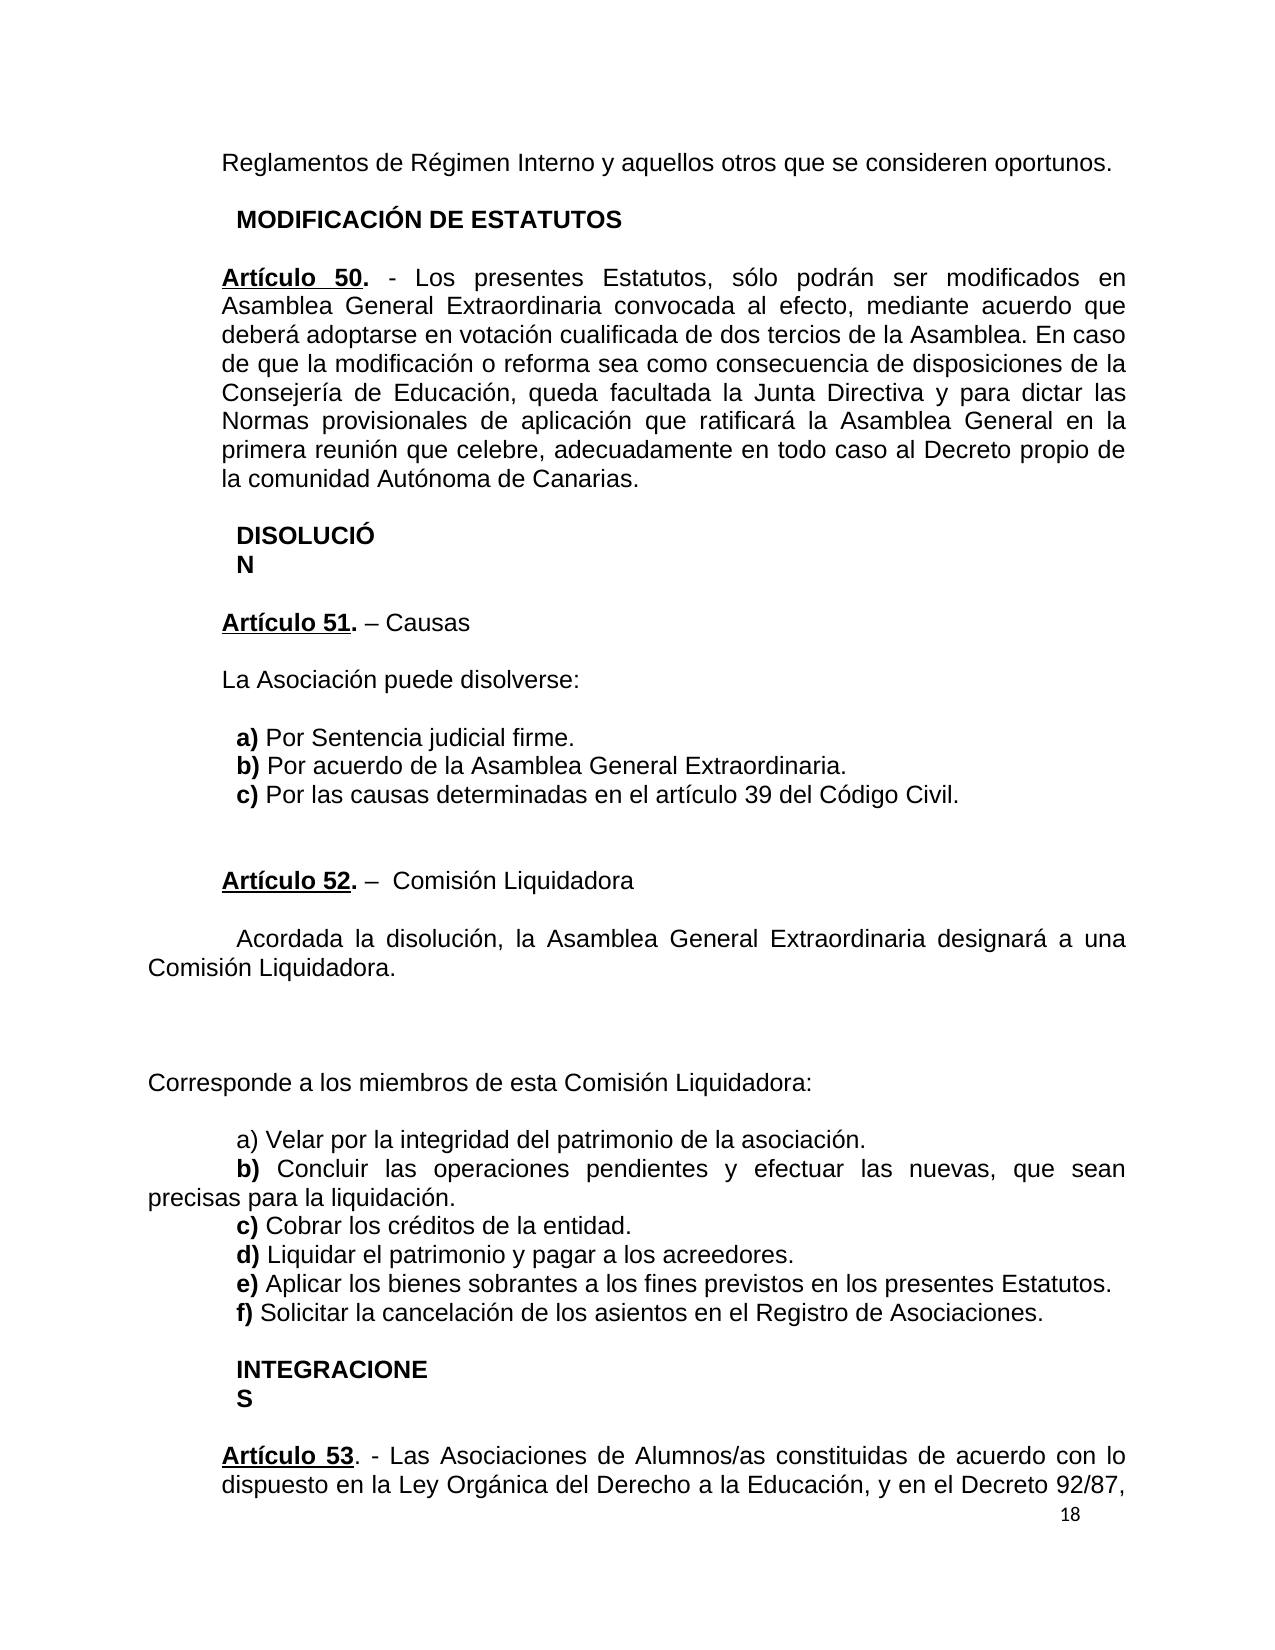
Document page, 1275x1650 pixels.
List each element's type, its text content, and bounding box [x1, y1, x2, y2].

text Corresponde a los miembros de esta Comisión Liquidadora: [148, 1068, 1127, 1096]
text e) Aplicar los bienes sobrantes a los fines previstos en los presentes Estatutos. [148, 1269, 1127, 1298]
text b) Por acuerdo de la Asamblea General Extraordinaria. [148, 751, 1127, 780]
text f) Solicitar la cancelación de los asientos en el Registro de Asociaciones. [148, 1298, 1127, 1326]
text Artículo 52. – Comisión Liquidadora [221, 866, 1127, 895]
text Acordada la disolución, la Asamblea General Extraordinaria designará a una Comisión Liquidadora. [148, 924, 1127, 981]
text INTEGRACIONES [236, 1355, 440, 1413]
text a) Velar por la integridad del patrimonio de la asociación. [148, 1125, 1127, 1154]
text Reglamentos de Régimen Interno y aquellos otros que se consideren oportunos. [221, 148, 1127, 176]
text d) Liquidar el patrimonio y pagar a los acreedores. [148, 1240, 1127, 1269]
text c) Por las causas determinadas en el artículo 39 del Código Civil. [148, 780, 1127, 809]
text Artículo 53. - Las Asociaciones de Alumnos/as constituidas de acuerdo con lo dispuesto en la Ley Orgánica del Derecho a la Educación, y en el Decreto 92/87, [221, 1441, 1127, 1499]
text a) Por Sentencia judicial firme. [148, 723, 1127, 751]
text Artículo 51. – Causas [221, 608, 1127, 636]
text DISOLUCIÓN [236, 521, 381, 579]
text c) Cobrar los créditos de la entidad. [148, 1211, 1127, 1240]
text b) Concluir las operaciones pendientes y efectuar las nuevas, que sean precisas para la liquidación. [148, 1154, 1127, 1211]
text La Asociación puede disolverse: [222, 665, 1127, 694]
text Artículo 50. - Los presentes Estatutos, sólo podrán ser modificados en Asamblea General Extraordinaria convocada al efecto, mediante acuerdo que deberá adoptarse en votación cualificada de dos tercios de la Asamblea. En caso de que la modificación o reforma sea como consecuencia de disposiciones de la Consejería de Educación, queda facultada la Junta Directiva y para dictar las Normas provisionales de aplicación que ratificará la Asamblea General en la primera reunión que celebre, adecuadamente en todo caso al Decreto propio de la comunidad Autónoma de Canarias. [221, 263, 1127, 493]
text MODIFICACIÓN DE ESTATUTOS [236, 205, 632, 234]
